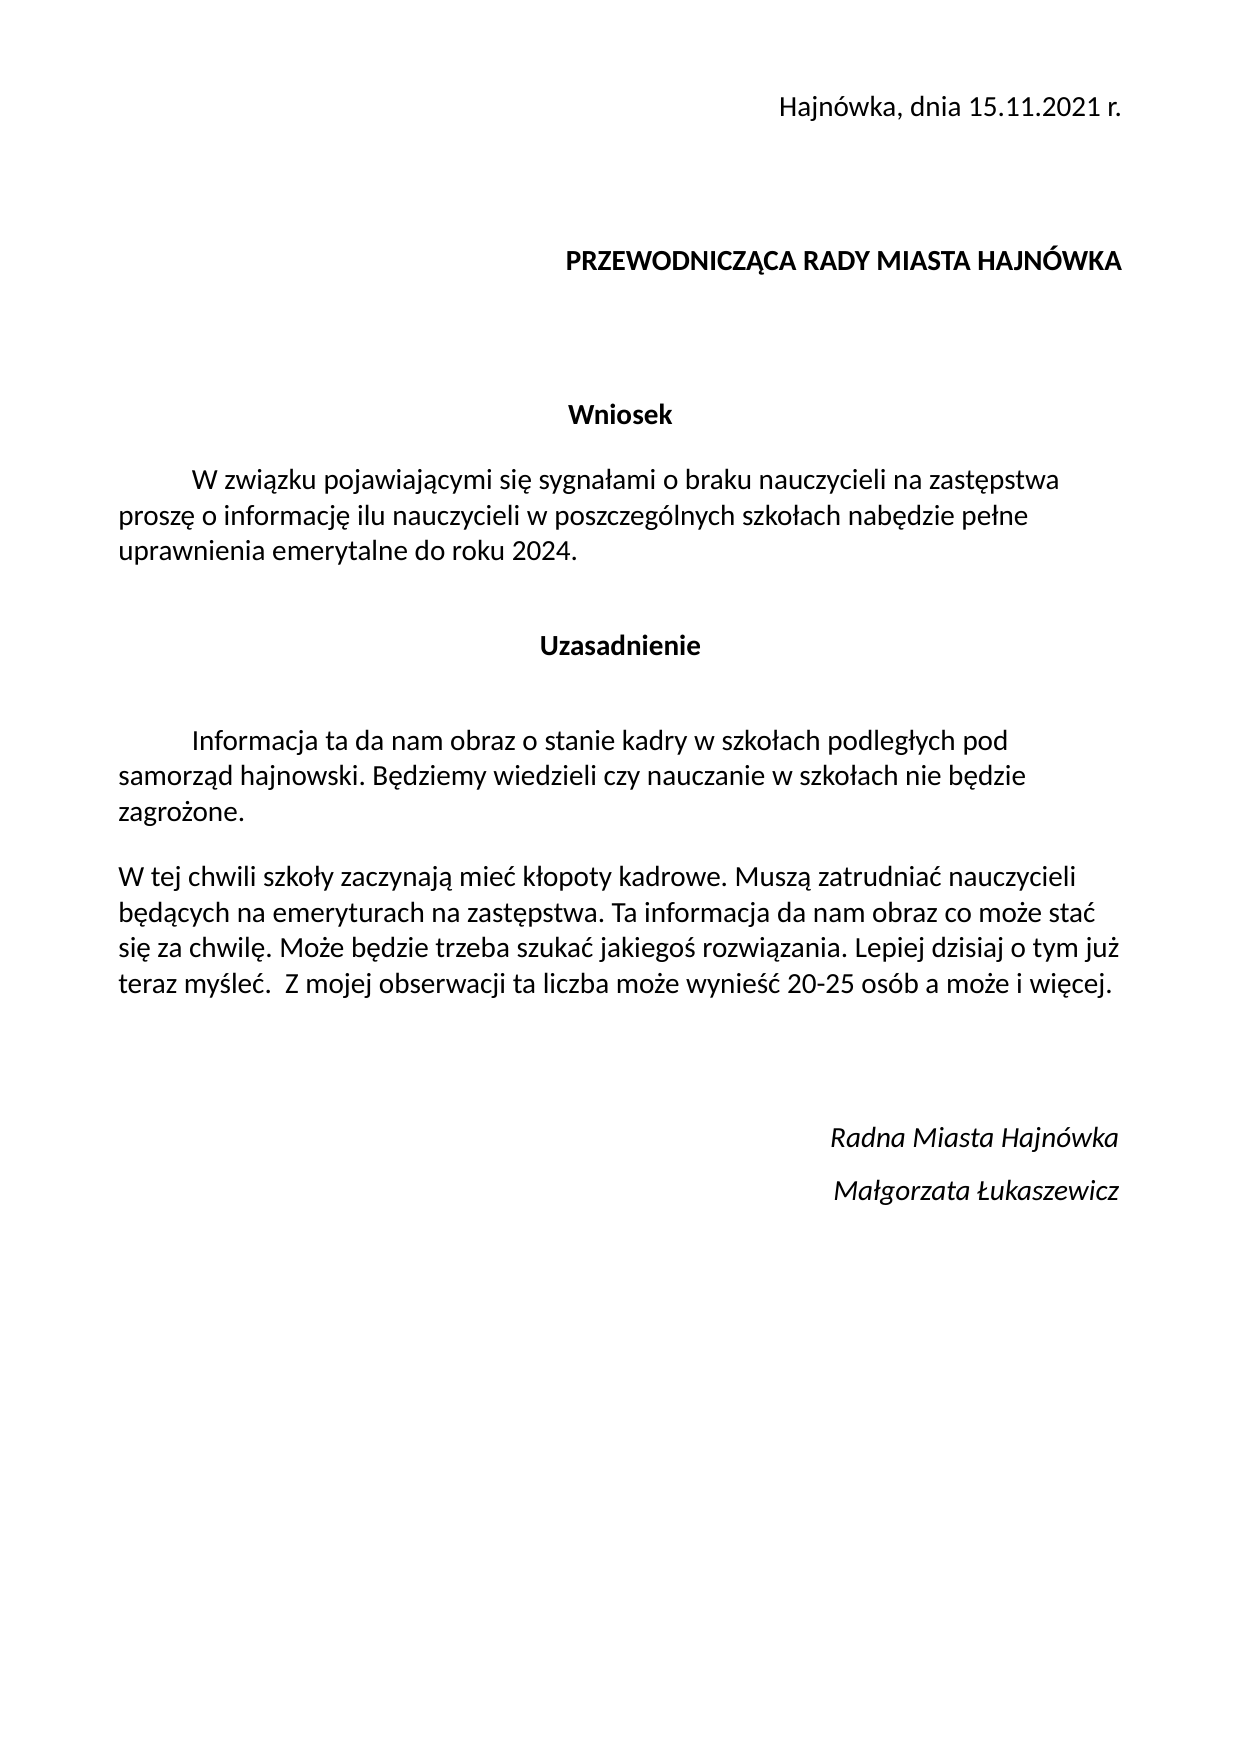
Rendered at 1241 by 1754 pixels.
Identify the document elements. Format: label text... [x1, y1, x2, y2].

text Małgorzata Łukaszewicz [118, 1172, 1122, 1208]
text Hajnówka, dnia 15.11.2021 r. [118, 88, 1122, 124]
text PRZEWODNICZĄCA RADY MIASTA HAJNÓWKA [118, 242, 1122, 278]
text Radna Miasta Hajnówka [118, 1119, 1122, 1154]
text Informacja ta da nam obraz o stanie kadry w szkołach podległych pod samorząd hajnowski. Będziemy wiedzieli czy nauczanie w szkołach nie będzie zagrożone. [118, 722, 1122, 829]
text W związku pojawiającymi się sygnałami o braku nauczycieli na zastępstwa proszę o informację ilu nauczycieli w poszczególnych szkołach nabędzie pełne uprawnienia emerytalne do roku 2024. [118, 461, 1122, 568]
text Wniosek [118, 396, 1122, 432]
text Uzasadnienie [118, 627, 1122, 663]
text W tej chwili szkoły zaczynają mieć kłopoty kadrowe. Muszą zatrudniać nauczycieli będących na emeryturach na zastępstwa. Ta informacja da nam obraz co może stać się za chwilę. Może będzie trzeba szukać jakiegoś rozwiązania. Lepiej dzisiaj o tym już teraz myśleć. Z mojej obserwacji ta liczba może wynieść 20-25 osób a może i więcej. [118, 858, 1122, 1001]
